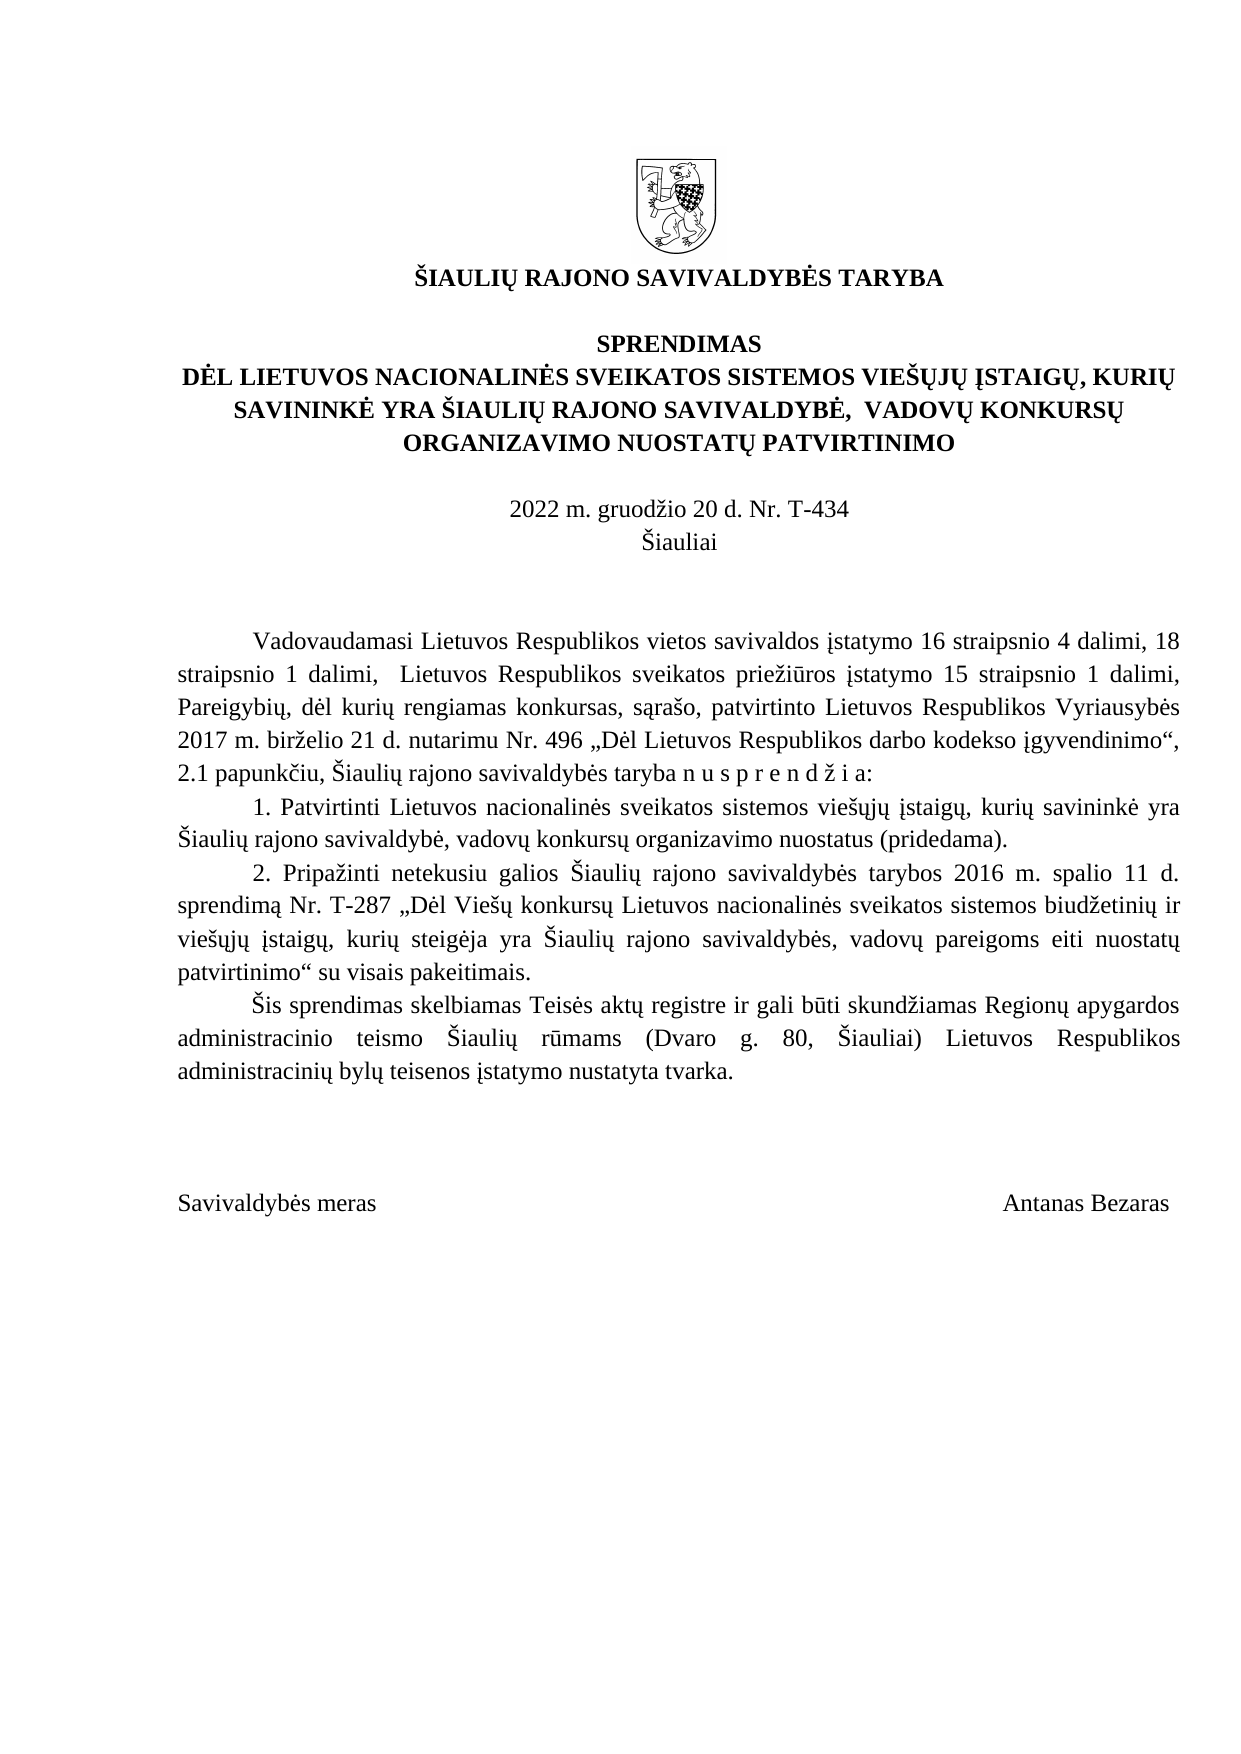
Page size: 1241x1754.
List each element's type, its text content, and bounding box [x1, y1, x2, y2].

text 2022 m. gruodžio 20 d. Nr. T-434 [177, 494, 1181, 523]
text Vadovaudamasi Lietuvos Respublikos vietos savivaldos įstatymo 16 straipsnio 4 dalimi, 18 straipsnio 1 dalimi, Lietuvos Respublikos sveikatos priežiūros įstatymo 15 straipsnio 1 dalimi, Pareigybių, dėl kurių rengiamas konkursas, sąrašo, patvirtinto Lietuvos Respublikos Vyriausybės 2017 m. birželio 21 d. nutarimu Nr. 496 „Dėl Lietuvos Respublikos darbo kodekso įgyvendinimo“, 2.1 papunkčiu, Šiaulių rajono savivaldybės taryba n u s p r e n d ž i a: [177, 626, 1181, 787]
text DĖL LIETUVOS NACIONALINĖS SVEIKATOS SISTEMOS VIEŠŲJŲ ĮSTAIGŲ, KURIŲ SAVININKĖ YRA ŠIAULIŲ RAJONO SAVIVALDYBĖ, VADOVŲ KONKURSŲ ORGANIZAVIMO NUOSTATŲ PATVIRTINIMO [177, 362, 1181, 457]
text Savivaldybės meras Antanas Bezaras [177, 1188, 1181, 1217]
text Šis sprendimas skelbiamas Teisės aktų registre ir gali būti skundžiamas Regionų apygardos administracinio teismo Šiaulių rūmams (Dvaro g. 80, Šiauliai) Lietuvos Respublikos administracinių bylų teisenos įstatymo nustatyta tvarka. [177, 990, 1181, 1084]
text 1. Patvirtinti Lietuvos nacionalinės sveikatos sistemos viešųjų įstaigų, kurių savininkė yra Šiaulių rajono savivaldybė, vadovų konkursų organizavimo nuostatus (pridedama). [177, 792, 1181, 853]
text ŠIAULIŲ RAJONO SAVIVALDYBĖS TARYBA [177, 263, 1181, 292]
text 2. Pripažinti netekusiu galios Šiaulių rajono savivaldybės tarybos 2016 m. spalio 11 d. sprendimą Nr. T-287 „Dėl Viešų konkursų Lietuvos nacionalinės sveikatos sistemos biudžetinių ir viešųjų įstaigų, kurių steigėja yra Šiaulių rajono savivaldybės, vadovų pareigoms eiti nuostatų patvirtinimo“ su visais pakeitimais. [177, 858, 1181, 985]
text SPRENDIMAS [177, 329, 1181, 358]
text Šiauliai [177, 527, 1181, 556]
